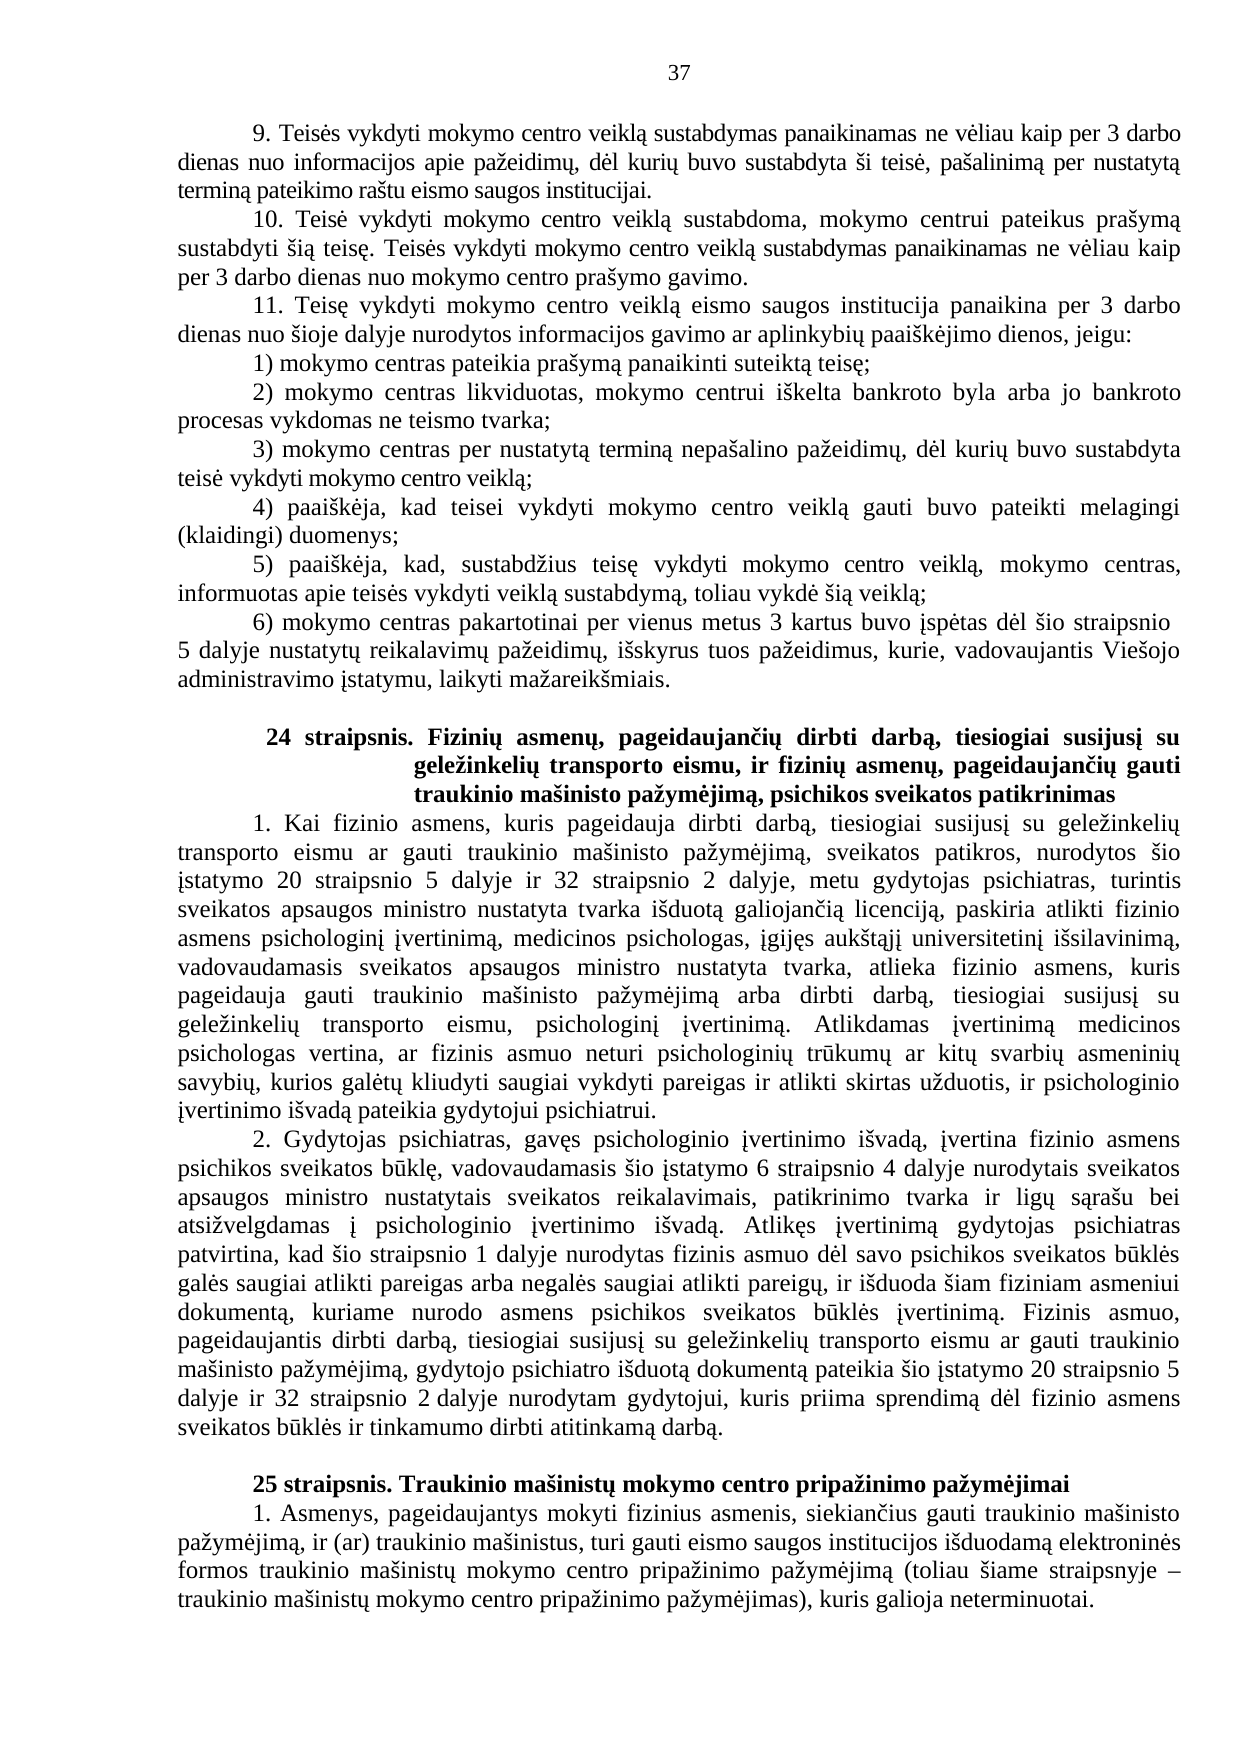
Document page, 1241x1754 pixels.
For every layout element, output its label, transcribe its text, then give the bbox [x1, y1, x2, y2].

text 5) paaiškėja, kad, sustabdžius teisę vykdyti mokymo centro veiklą, mokymo centras, informuotas apie teisės vykdyti veiklą sustabdymą, toliau vykdė šią veiklą; [177, 549, 1181, 607]
text 11. Teisę vykdyti mokymo centro veiklą eismo saugos institucija panaikina per 3 darbo dienas nuo šioje dalyje nurodytos informacijos gavimo ar aplinkybių paaiškėjimo dienos, jeigu: [177, 291, 1181, 348]
text 25 straipsnis. Traukinio mašinistų mokymo centro pripažinimo pažymėjimai [177, 1469, 1181, 1498]
text 1) mokymo centras pateikia prašymą panaikinti suteiktą teisę; [177, 348, 1181, 377]
text 1. Asmenys, pageidaujantys mokyti fizinius asmenis, siekiančius gauti traukinio mašinisto pažymėjimą, ir (ar) traukinio mašinistus, turi gauti eismo saugos institucijos išduodamą elektroninės formos traukinio mašinistų mokymo centro pripažinimo pažymėjimą (toliau šiame straipsnyje – traukinio mašinistų mokymo centro pripažinimo pažymėjimas), kuris galioja neterminuotai. [177, 1498, 1181, 1613]
text 1. Kai fizinio asmens, kuris pageidauja dirbti darbą, tiesiogiai susijusį su geležinkelių transporto eismu ar gauti traukinio mašinisto pažymėjimą, sveikatos patikros, nurodytos šio įstatymo 20 straipsnio 5 dalyje ir 32 straipsnio 2 dalyje, metu gydytojas psichiatras, turintis sveikatos apsaugos ministro nustatyta tvarka išduotą galiojančią licenciją, paskiria atlikti fizinio asmens psichologinį įvertinimą, medicinos psichologas, įgijęs aukštąjį universitetinį išsilavinimą, vadovaudamasis sveikatos apsaugos ministro nustatyta tvarka, atlieka fizinio asmens, kuris pageidauja gauti traukinio mašinisto pažymėjimą arba dirbti darbą, tiesiogiai susijusį su geležinkelių transporto eismu, psichologinį įvertinimą. Atlikdamas įvertinimą medicinos psichologas vertina, ar fizinis asmuo neturi psichologinių trūkumų ar kitų svarbių asmeninių savybių, kurios galėtų kliudyti saugiai vykdyti pareigas ir atlikti skirtas užduotis, ir psichologinio įvertinimo išvadą pateikia gydytojui psichiatrui. [177, 808, 1181, 1124]
text 24 straipsnis. Fizinių asmenų, pageidaujančių dirbti darbą, tiesiogiai susijusį su geležinkelių transporto eismu, ir fizinių asmenų, pageidaujančių gauti traukinio mašinisto pažymėjimą, psichikos sveikatos patikrinimas [266, 722, 1181, 808]
text 10. Teisė vykdyti mokymo centro veiklą sustabdoma, mokymo centrui pateikus prašymą sustabdyti šią teisę. Teisės vykdyti mokymo centro veiklą sustabdymas panaikinamas ne vėliau kaip per 3 darbo dienas nuo mokymo centro prašymo gavimo. [177, 204, 1181, 291]
text 4) paaiškėja, kad teisei vykdyti mokymo centro veiklą gauti buvo pateikti melagingi (klaidingi) duomenys; [177, 492, 1181, 549]
text 6) mokymo centras pakartotinai per vienus metus 3 kartus buvo įspėtas dėl šio straipsnio 5 dalyje nustatytų reikalavimų pažeidimų, išskyrus tuos pažeidimus, kurie, vadovaujantis Viešojo administravimo įstatymu, laikyti mažareikšmiais. [177, 607, 1181, 693]
text 2. Gydytojas psichiatras, gavęs psichologinio įvertinimo išvadą, įvertina fizinio asmens psichikos sveikatos būklę, vadovaudamasis šio įstatymo 6 straipsnio 4 dalyje nurodytais sveikatos apsaugos ministro nustatytais sveikatos reikalavimais, patikrinimo tvarka ir ligų sąrašu bei atsižvelgdamas į psichologinio įvertinimo išvadą. Atlikęs įvertinimą gydytojas psichiatras patvirtina, kad šio straipsnio 1 dalyje nurodytas fizinis asmuo dėl savo psichikos sveikatos būklės galės saugiai atlikti pareigas arba negalės saugiai atlikti pareigų, ir išduoda šiam fiziniam asmeniui dokumentą, kuriame nurodo asmens psichikos sveikatos būklės įvertinimą. Fizinis asmuo, pageidaujantis dirbti darbą, tiesiogiai susijusį su geležinkelių transporto eismu ar gauti traukinio mašinisto pažymėjimą, gydytojo psichiatro išduotą dokumentą pateikia šio įstatymo 20 straipsnio 5 dalyje ir 32 straipsnio 2 dalyje nurodytam gydytojui, kuris priima sprendimą dėl fizinio asmens sveikatos būklės ir tinkamumo dirbti atitinkamą darbą. [177, 1124, 1181, 1441]
text 9. Teisės vykdyti mokymo centro veiklą sustabdymas panaikinamas ne vėliau kaip per 3 darbo dienas nuo informacijos apie pažeidimų, dėl kurių buvo sustabdyta ši teisė, pašalinimą per nustatytą terminą pateikimo raštu eismo saugos institucijai. [177, 118, 1181, 204]
text 2) mokymo centras likviduotas, mokymo centrui iškelta bankroto byla arba jo bankroto procesas vykdomas ne teismo tvarka; [177, 377, 1181, 434]
text 3) mokymo centras per nustatytą terminą nepašalino pažeidimų, dėl kurių buvo sustabdyta teisė vykdyti mokymo centro veiklą; [177, 434, 1181, 492]
